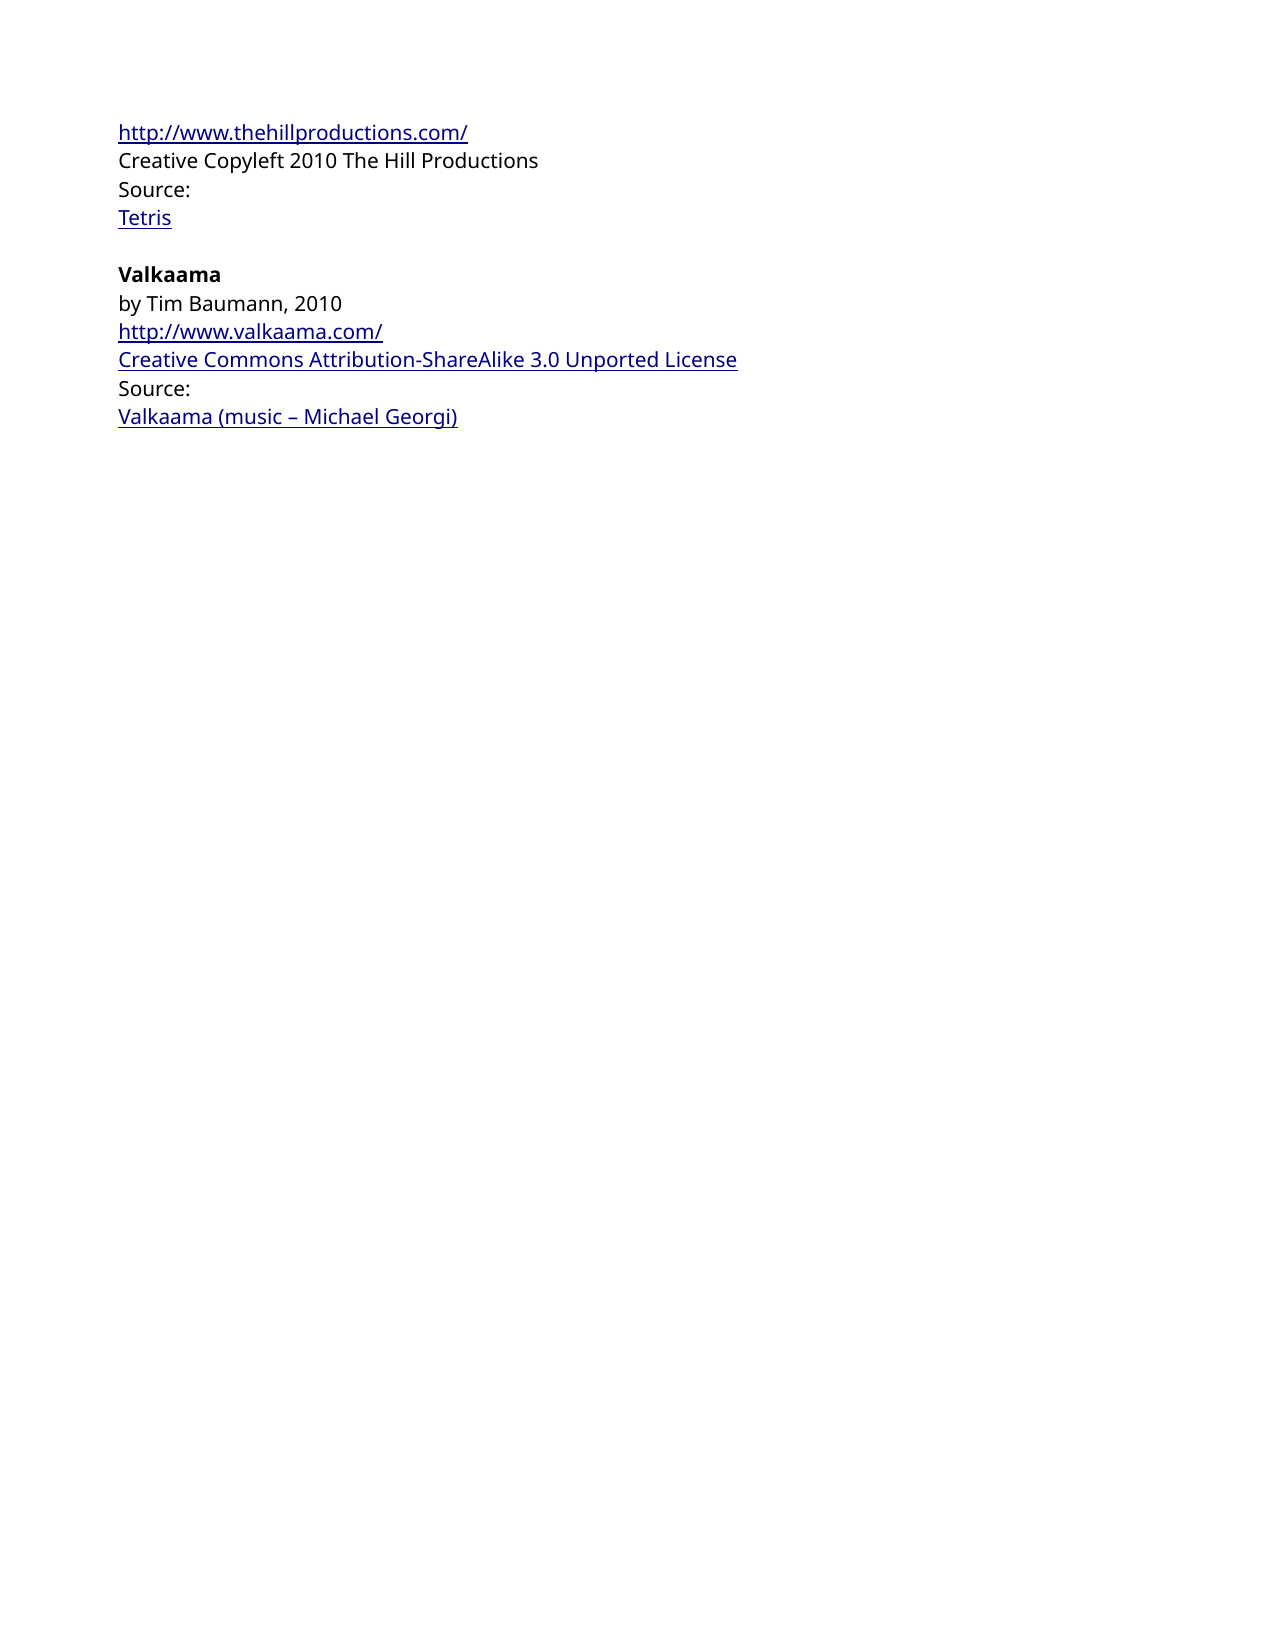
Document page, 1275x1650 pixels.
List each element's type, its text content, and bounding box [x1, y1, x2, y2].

text http://www.thehillproductions.com/ Creative Copyleft 2010 The Hill Productions Source: Tetris Valkaama by Tim Baumann, 2010 http://www.valkaama.com/ Creative Commons Attribution-ShareAlike 3.0 Unported License Source: Valkaama (music – Michael Georgi) [118, 118, 1157, 431]
